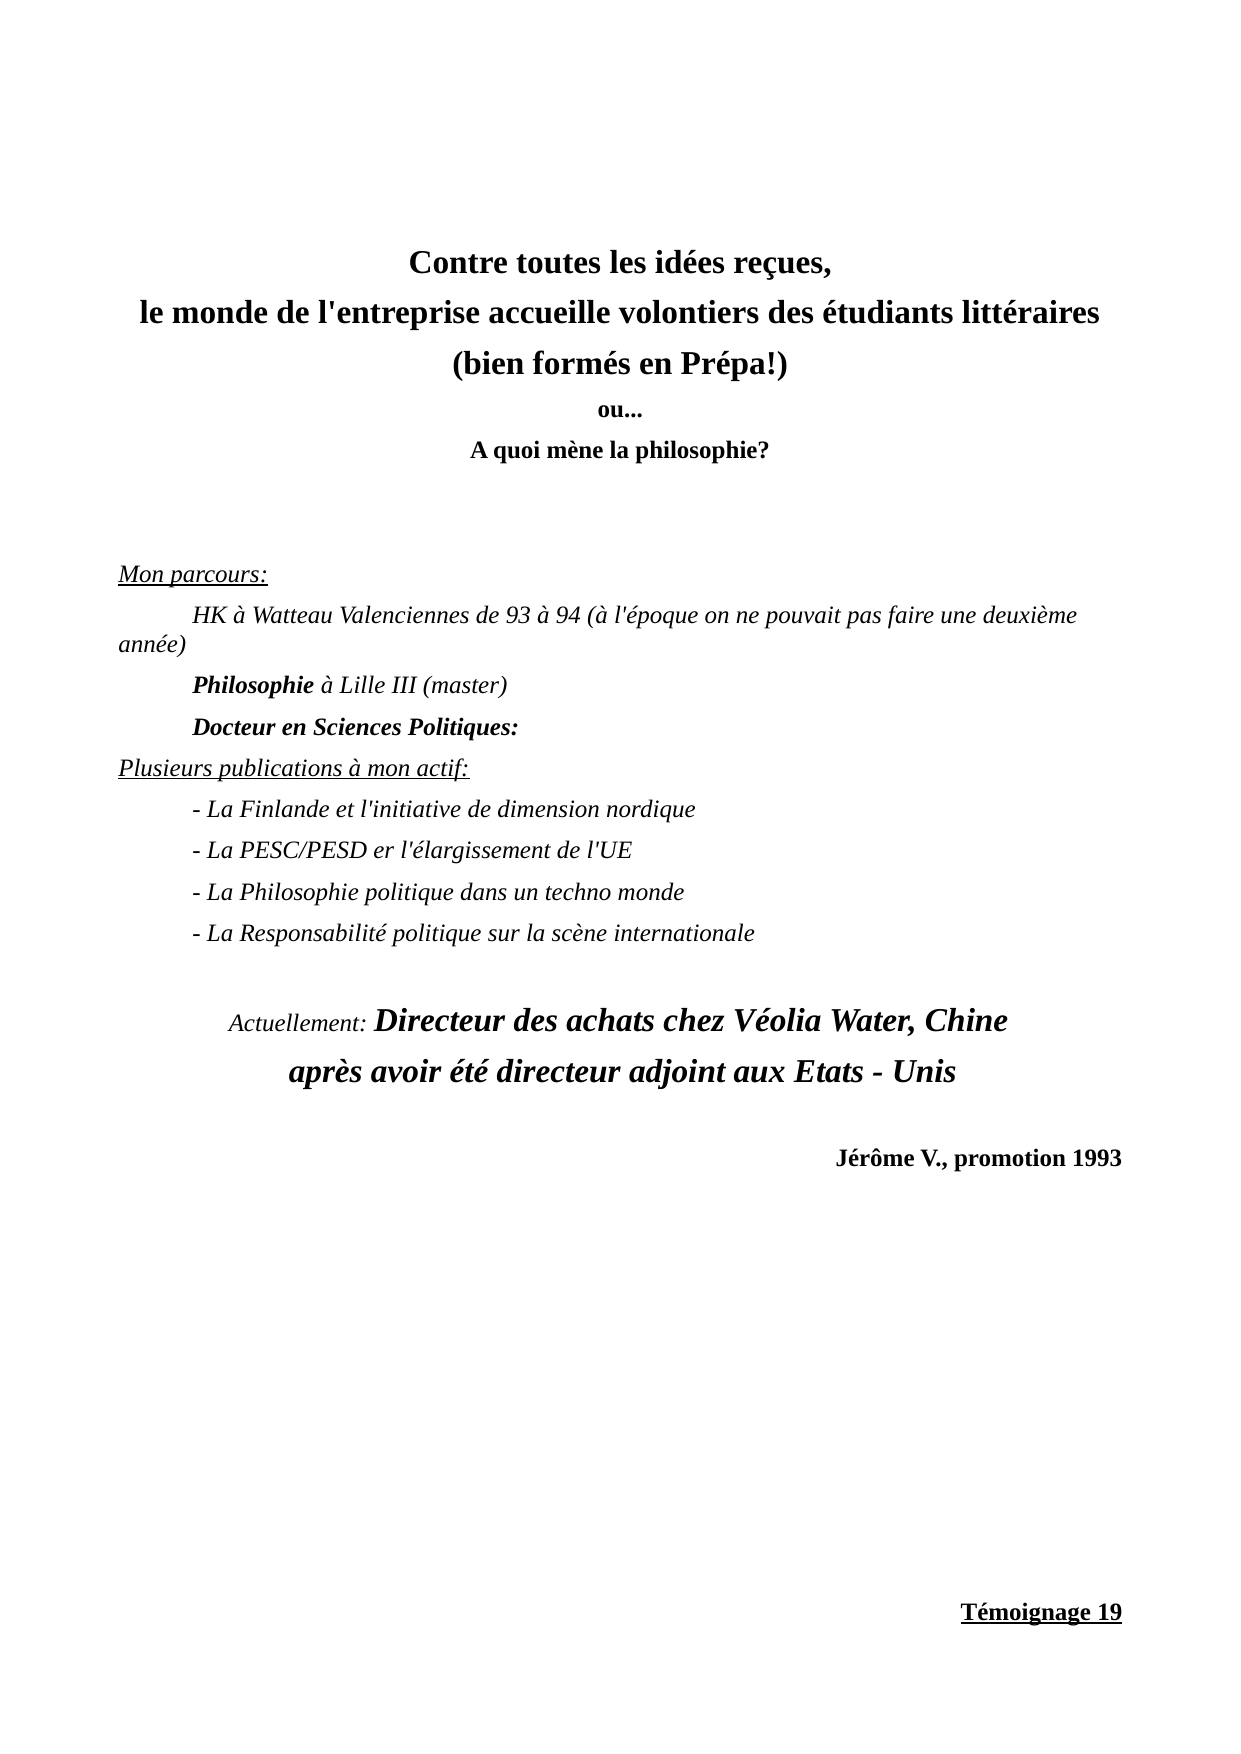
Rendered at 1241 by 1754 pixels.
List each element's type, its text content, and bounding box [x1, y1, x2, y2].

text Plusieurs publications à mon actif: [118, 753, 1122, 782]
text - La Philosophie politique dans un techno monde [118, 877, 1122, 906]
text (bien formés en Prépa!) [118, 343, 1122, 382]
text A quoi mène la philosophie? [118, 436, 1122, 464]
text Philosophie à Lille III (master) [118, 671, 1122, 699]
text le monde de l'entreprise accueille volontiers des étudiants littéraires [118, 293, 1122, 331]
text - La Finlande et l'initiative de dimension nordique [118, 794, 1122, 823]
text Docteur en Sciences Politiques: [118, 712, 1122, 741]
text HK à Watteau Valenciennes de 93 à 94 (à l'époque on ne pouvait pas faire une deuxième année) [118, 601, 1122, 658]
text Jérôme V., promotion 1993 [118, 1143, 1122, 1172]
text après avoir été directeur adjoint aux Etats - Unis [118, 1051, 1122, 1090]
text Actuellement: Directeur des achats chez Véolia Water, Chine [118, 1001, 1122, 1039]
text Contre toutes les idées reçues, [118, 242, 1122, 280]
text ou... [118, 394, 1122, 423]
text Mon parcours: [118, 559, 1122, 588]
text - La Responsabilité politique sur la scène internationale [118, 918, 1122, 947]
text - La PESC/PESD er l'élargissement de l'UE [118, 836, 1122, 864]
text Témoignage 19 [118, 1597, 1122, 1626]
